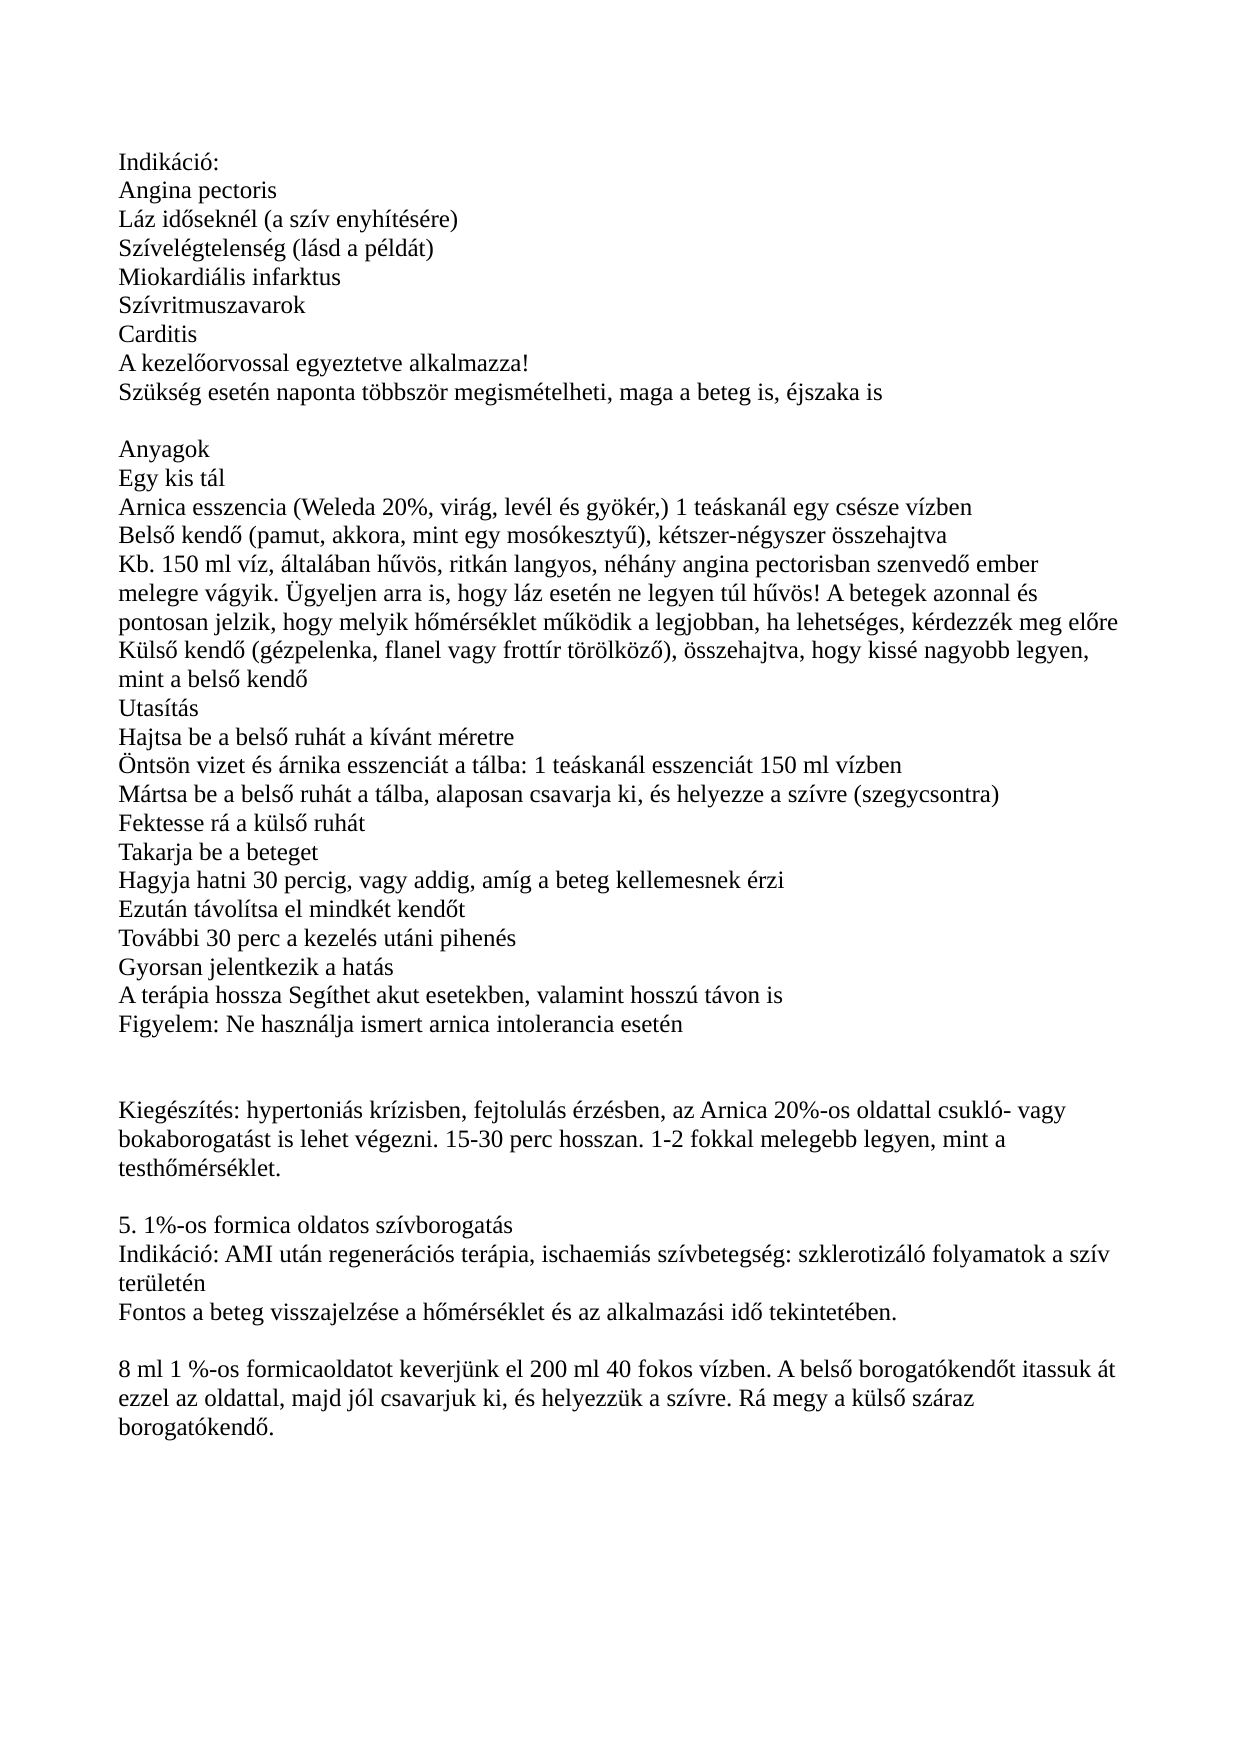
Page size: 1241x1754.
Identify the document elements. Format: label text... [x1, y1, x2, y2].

text 8 ml 1 %-os formicaoldatot keverjünk el 200 ml 40 fokos vízben. A belső borogatókendőt itassuk át ezzel az oldattal, majd jól csavarjuk ki, és helyezzük a szívre. Rá megy a külső száraz borogatókendő. [118, 1354, 1122, 1441]
text 5. 1%-os formica oldatos szívborogatás [118, 1211, 1122, 1239]
text Indikáció: AMI után regenerációs terápia, ischaemiás szívbetegség: szklerotizáló folyamatok a szív területén [118, 1239, 1122, 1297]
text Indikáció: Angina pectoris Láz időseknél (a szív enyhítésére) Szívelégtelenség (lásd a példát) Miokardiális infarktus Szívritmuszavarok Carditis A kezelőorvossal egyeztetve alkalmazza! Szükség esetén naponta többször megismételheti, maga a beteg is, éjszaka is Anyagok Egy kis tál Arnica esszencia (Weleda 20%, virág, levél és gyökér,) 1 teáskanál egy csésze vízben Belső kendő (pamut, akkora, mint egy mosókesztyű), kétszer-négyszer összehajtva Kb. 150 ml víz, általában hűvös, ritkán langyos, néhány angina pectorisban szenvedő ember melegre vágyik. Ügyeljen arra is, hogy láz esetén ne legyen túl hűvös! A betegek azonnal és pontosan jelzik, hogy melyik hőmérséklet működik a legjobban, ha lehetséges, kérdezzék meg előre Külső kendő (gézpelenka, flanel vagy frottír törölköző), összehajtva, hogy kissé nagyobb legyen, mint a belső kendő Utasítás Hajtsa be a belső ruhát a kívánt méretre Öntsön vizet és árnika esszenciát a tálba: 1 teáskanál esszenciát 150 ml vízben Mártsa be a belső ruhát a tálba, alaposan csavarja ki, és helyezze a szívre (szegycsontra) Fektesse rá a külső ruhát Takarja be a beteget Hagyja hatni 30 percig, vagy addig, amíg a beteg kellemesnek érzi Ezután távolítsa el mindkét kendőt További 30 perc a kezelés utáni pihenés Gyorsan jelentkezik a hatás A terápia hossza Segíthet akut esetekben, valamint hosszú távon is Figyelem: Ne használja ismert arnica intolerancia esetén [118, 118, 1122, 1038]
text Fontos a beteg visszajelzése a hőmérséklet és az alkalmazási idő tekintetében. [118, 1297, 1122, 1326]
text Kiegészítés: hypertoniás krízisben, fejtolulás érzésben, az Arnica 20%-os oldattal csukló- vagy bokaborogatást is lehet végezni. 15-30 perc hosszan. 1-2 fokkal melegebb legyen, mint a testhőmérséklet. [118, 1096, 1122, 1182]
